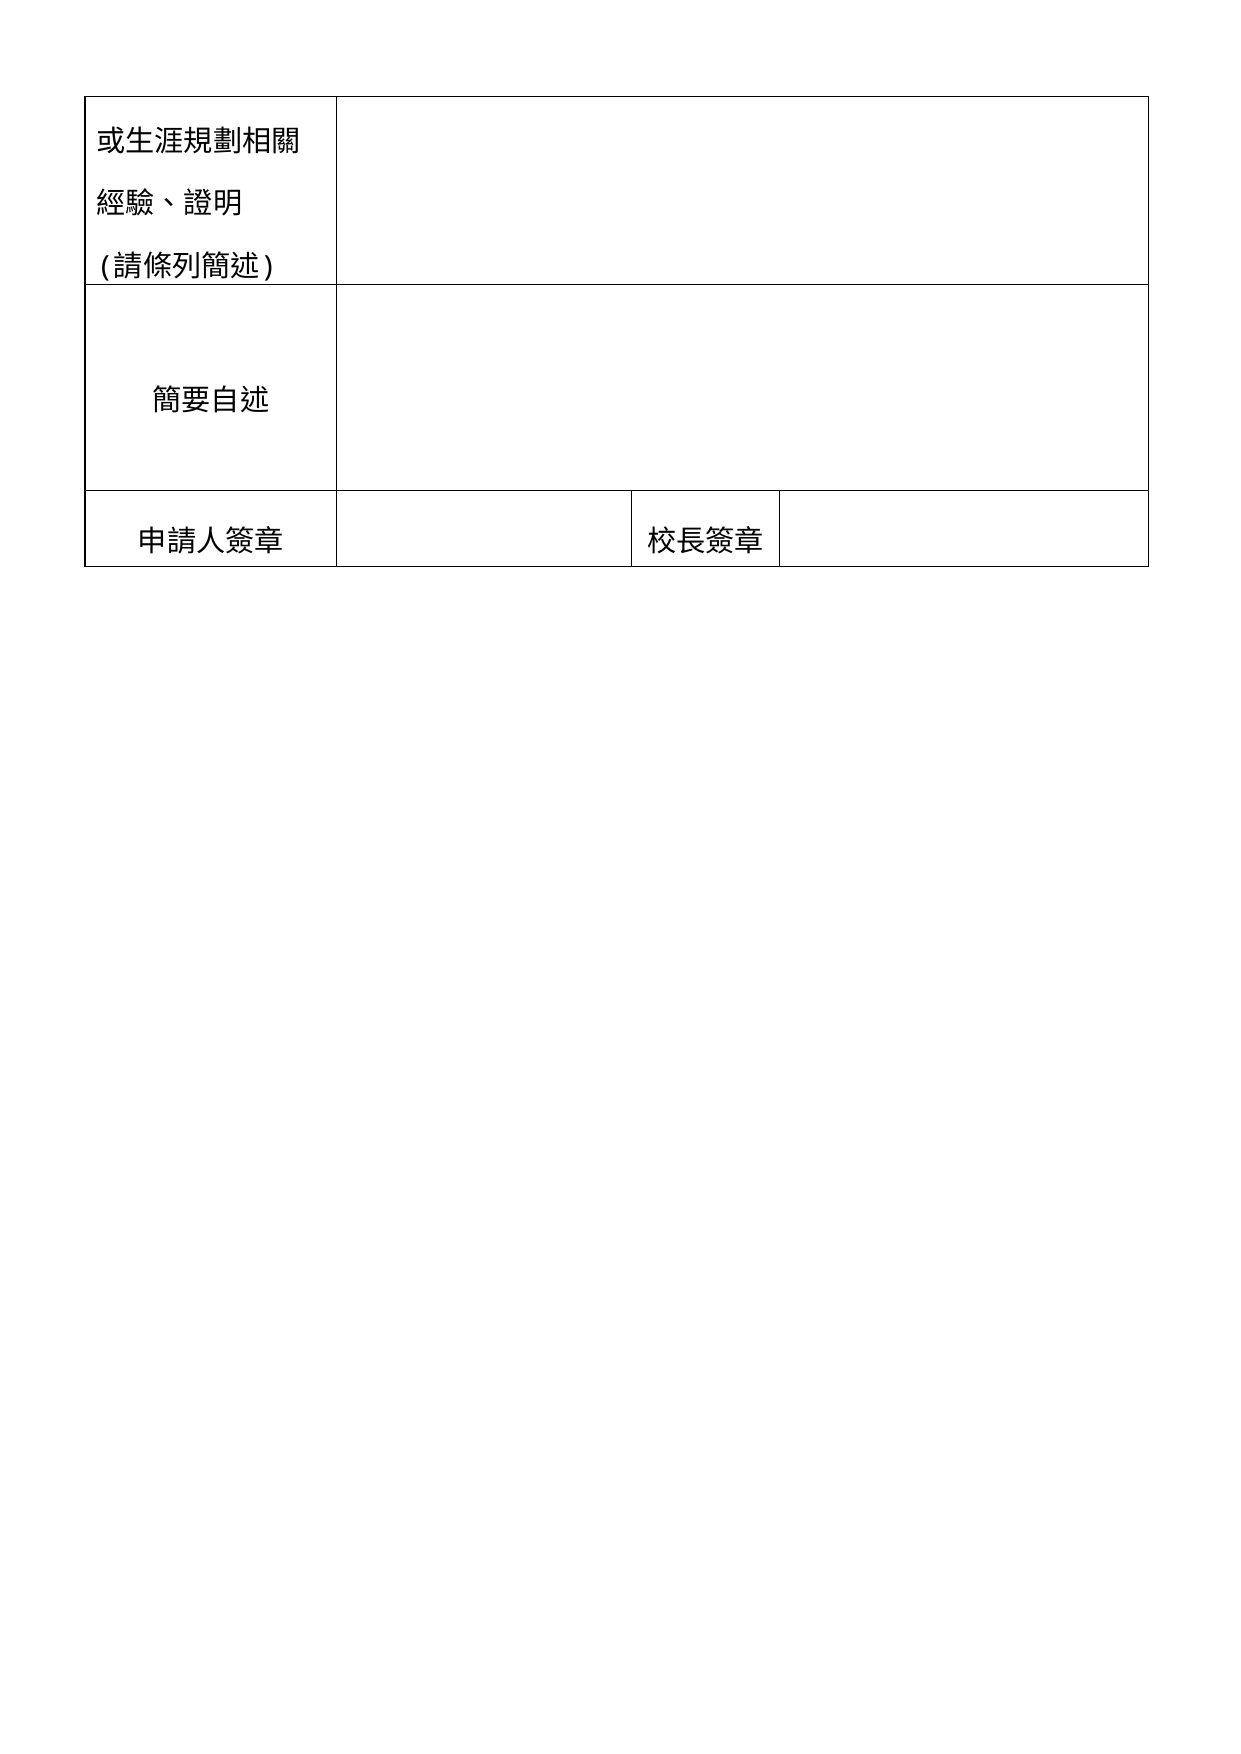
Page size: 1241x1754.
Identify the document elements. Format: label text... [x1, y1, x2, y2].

table_cell 申請人簽章 [86, 491, 336, 566]
table_cell 校長簽章 [632, 491, 779, 566]
table_cell 或生涯規劃相關經驗、證明 (請條列簡述) [86, 97, 336, 284]
table_cell [780, 491, 1148, 566]
table_cell 簡要自述 [86, 285, 336, 490]
table_cell [337, 285, 1148, 490]
table_cell [337, 97, 1148, 284]
table_cell [337, 491, 631, 566]
